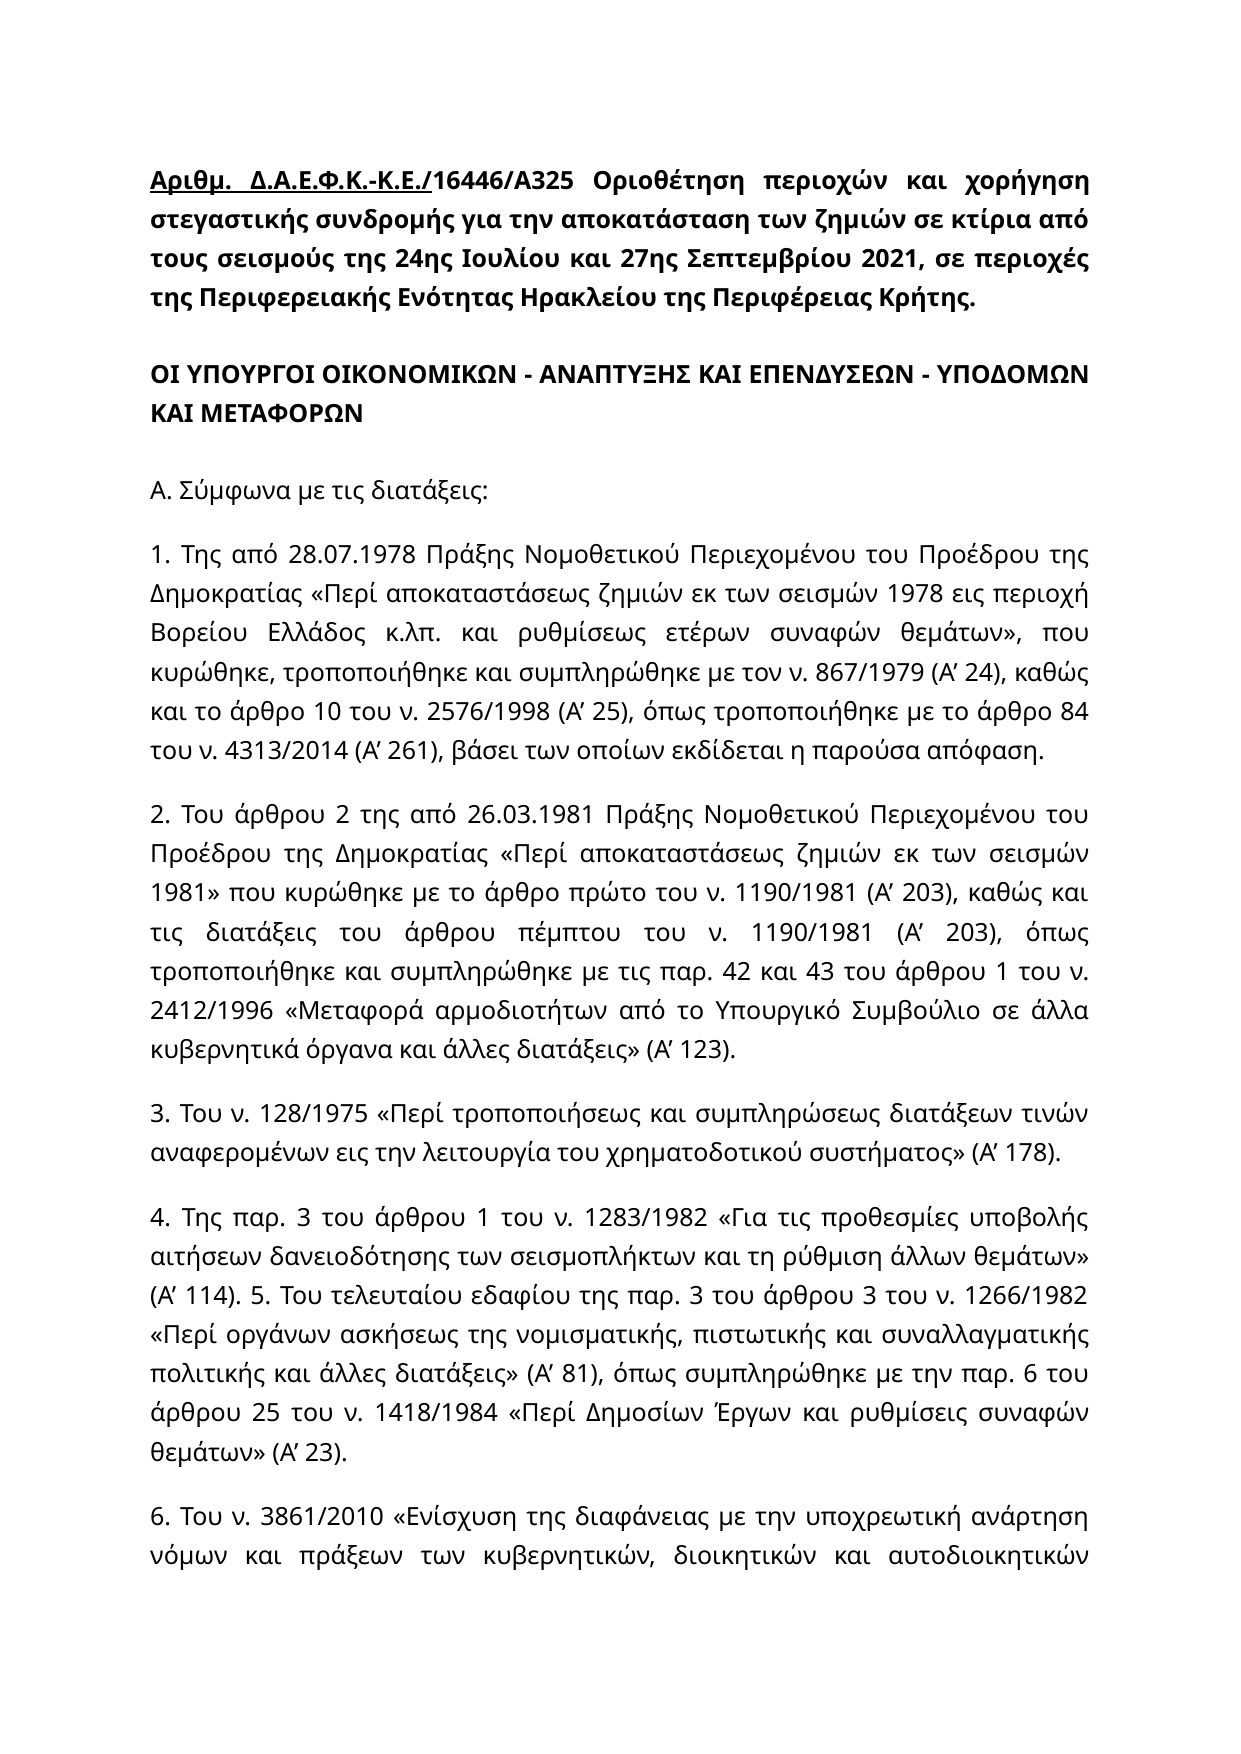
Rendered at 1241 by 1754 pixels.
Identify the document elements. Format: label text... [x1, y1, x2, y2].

text 4. Της παρ. 3 του άρθρου 1 του ν. 1283/1982 «Για τις προθεσμίες υποβολής αιτήσεων δανειοδότησης των σεισμοπλήκτων και τη ρύθμιση άλλων θεμάτων» (Α’ 114). 5. Του τελευταίου εδαφίου της παρ. 3 του άρθρου 3 του ν. 1266/1982 «Περί οργάνων ασκήσεως της νομισματικής, πιστωτικής και συναλλαγματικής πολιτικής και άλλες διατάξεις» (Α’ 81), όπως συμπληρώθηκε με την παρ. 6 του άρθρου 25 του ν. 1418/1984 «Περί Δημοσίων Έργων και ρυθμίσεις συναφών θεμάτων» (Α’ 23). [150, 1199, 1090, 1468]
title Αριθμ. Δ.Α.Ε.Φ.Κ.-Κ.Ε./16446/Α325 Οριοθέτηση περιοχών και χορήγηση στεγαστικής συνδρομής για την αποκατάσταση των ζημιών σε κτίρια από τους σεισμούς της 24ης Ιουλίου και 27ης Σεπτεμβρίου 2021, σε περιοχές της Περιφερειακής Ενότητας Ηρακλείου της Περιφέρειας Κρήτης. [150, 162, 1090, 314]
text 1. Της από 28.07.1978 Πράξης Νομοθετικού Περιεχομένου του Προέδρου της Δημοκρατίας «Περί αποκαταστάσεως ζημιών εκ των σεισμών 1978 εις περιοχή Βορείου Ελλάδος κ.λπ. και ρυθμίσεως ετέρων συναφών θεμάτων», που κυρώθηκε, τροποποιήθηκε και συμπληρώθηκε με τον ν. 867/1979 (Α’ 24), καθώς και το άρθρο 10 του ν. 2576/1998 (Α’ 25), όπως τροποποιήθηκε με το άρθρο 84 του ν. 4313/2014 (Α’ 261), βάσει των οποίων εκδίδεται η παρούσα απόφαση. [150, 537, 1090, 767]
title ΟΙ ΥΠΟΥΡΓΟΙ ΟΙΚΟΝΟΜΙΚΩΝ - ΑΝΑΠΤΥΞΗΣ ΚΑΙ ΕΠΕΝΔΥΣΕΩΝ - ΥΠΟΔΟΜΩΝ ΚΑΙ ΜΕΤΑΦΟΡΩΝ [150, 357, 1090, 430]
text 3. Του ν. 128/1975 «Περί τροποποιήσεως και συμπληρώσεως διατάξεων τινών αναφερομένων εις την λειτουργία του χρηματοδοτικού συστήματος» (Α’ 178). [150, 1096, 1090, 1169]
text Α. Σύμφωνα με τις διατάξεις: [150, 472, 1090, 507]
text 6. Του ν. 3861/2010 «Ενίσχυση της διαφάνειας με την υποχρεωτική ανάρτηση νόμων και πράξεων των κυβερνητικών, διοικητικών και αυτοδιοικητικών [150, 1498, 1090, 1572]
text 2. Του άρθρου 2 της από 26.03.1981 Πράξης Νομοθετικού Περιεχομένου του Προέδρου της Δημοκρατίας «Περί αποκαταστάσεως ζημιών εκ των σεισμών 1981» που κυρώθηκε με το άρθρο πρώτο του ν. 1190/1981 (Α’ 203), καθώς και τις διατάξεις του άρθρου πέμπτου του ν. 1190/1981 (Α’ 203), όπως τροποποιήθηκε και συμπληρώθηκε με τις παρ. 42 και 43 του άρθρου 1 του ν. 2412/1996 «Μεταφορά αρμοδιοτήτων από το Υπουργικό Συμβούλιο σε άλλα κυβερνητικά όργανα και άλλες διατάξεις» (Α’ 123). [150, 797, 1090, 1066]
